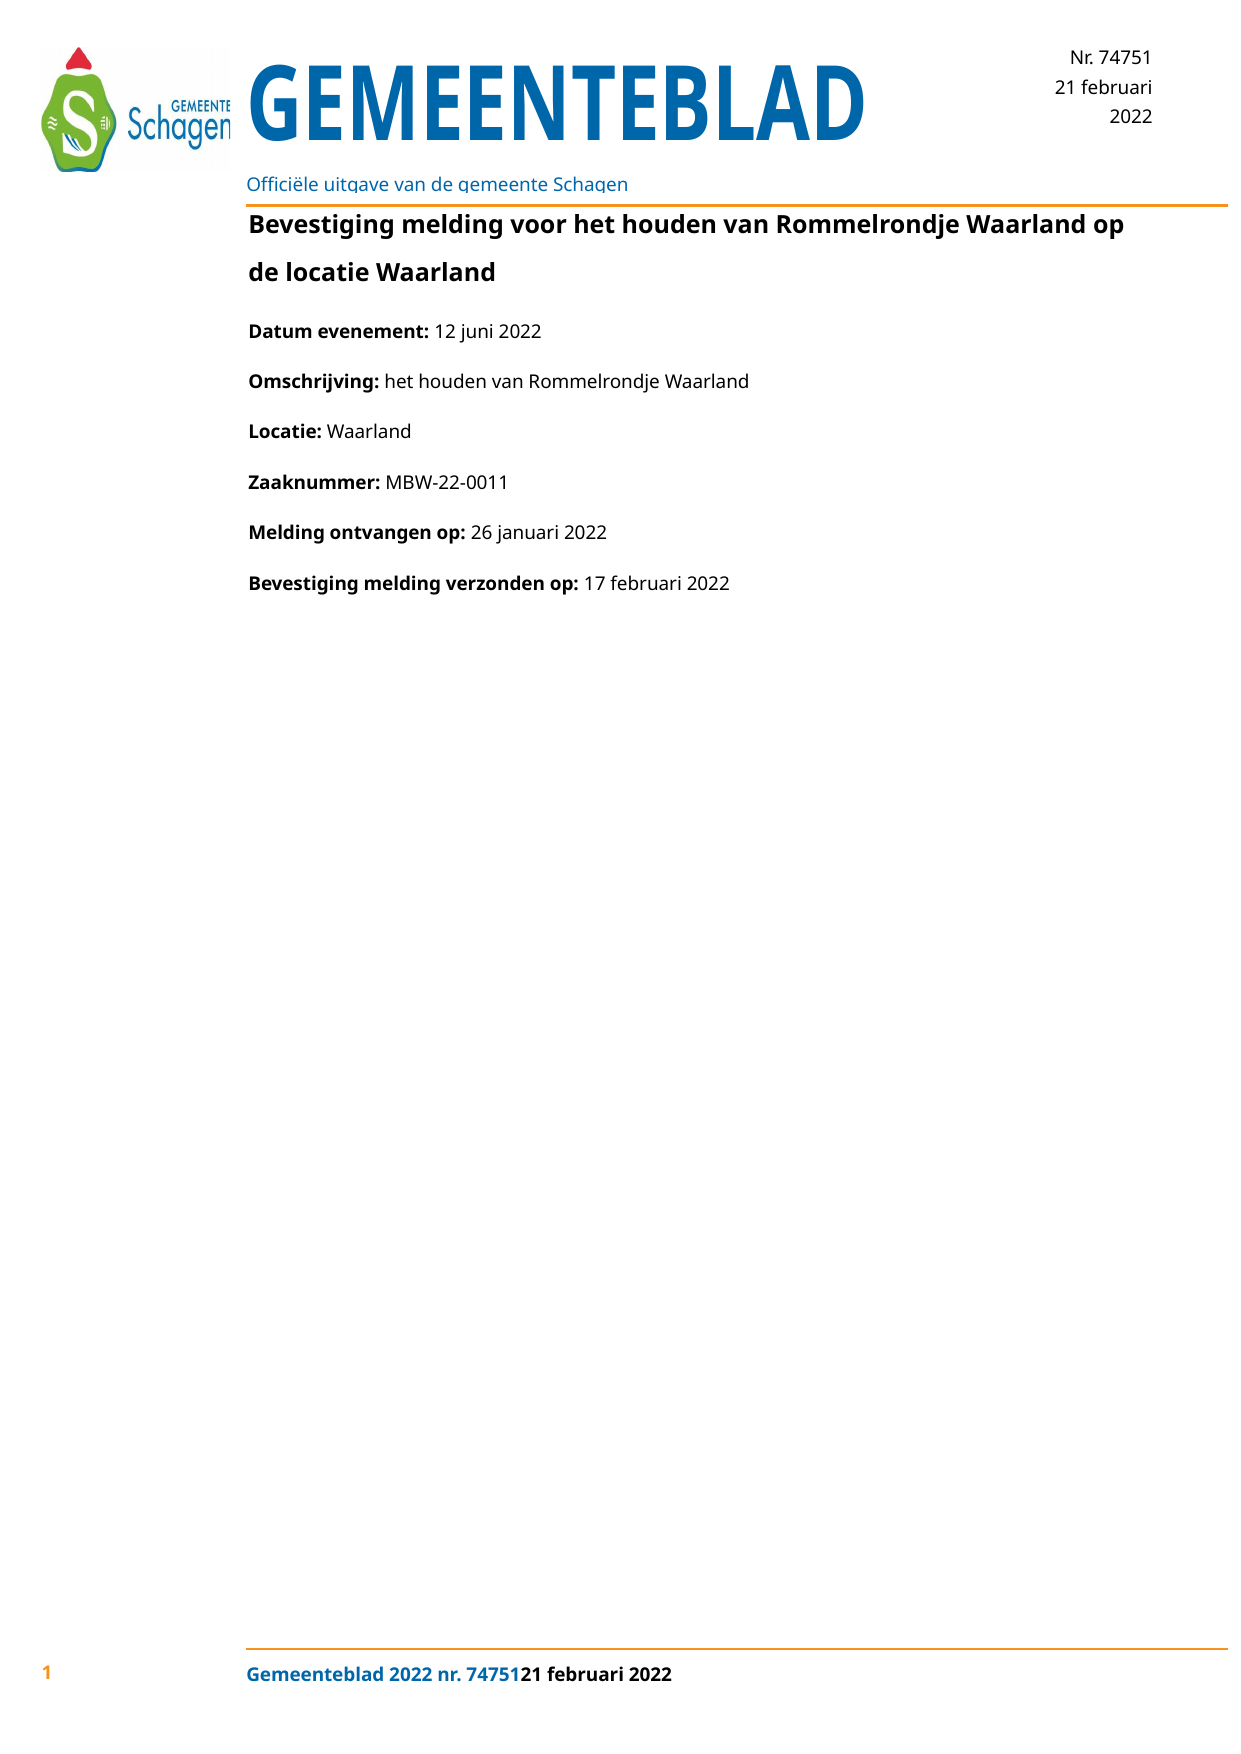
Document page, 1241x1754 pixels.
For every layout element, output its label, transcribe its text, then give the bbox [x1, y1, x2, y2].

text Locatie: Waarland [248, 419, 1152, 444]
text Bevestiging melding voor het houden van Rommelrondje Waarland op de locatie Waarland [248, 207, 1152, 288]
picture [41, 47, 231, 172]
text Melding ontvangen op: 26 januari 2022 [248, 519, 1152, 545]
text Datum evenement: 12 juni 2022 [248, 318, 1152, 344]
text Bevestiging melding verzonden op: 17 februari 2022 [248, 570, 1152, 596]
text Omschrijving: het houden van Rommelrondje Waarland [248, 368, 1152, 394]
text Zaaknummer: MBW-22-0011 [248, 469, 1152, 495]
